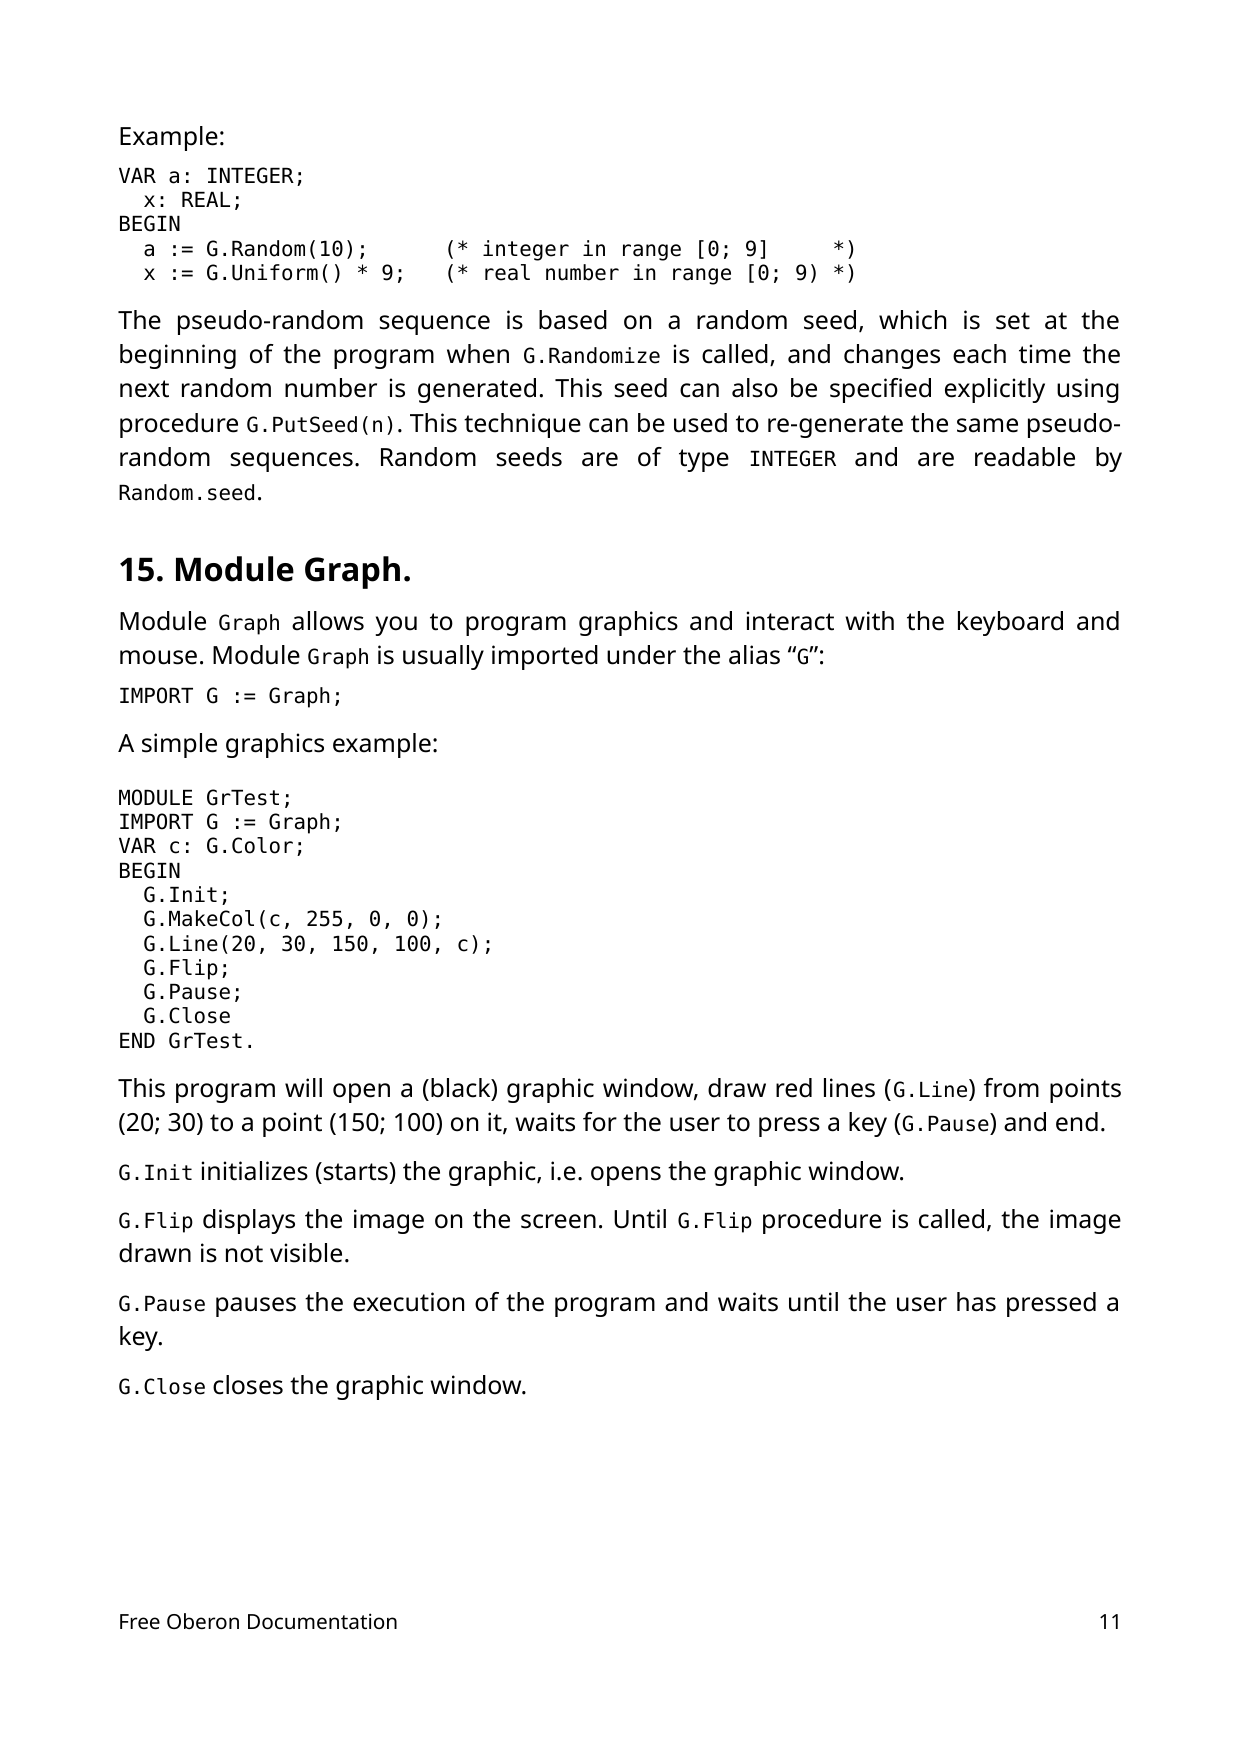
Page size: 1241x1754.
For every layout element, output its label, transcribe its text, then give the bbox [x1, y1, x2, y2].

text G.Pause pauses the execution of the program and waits until the user has pressed a key. [118, 1285, 1122, 1353]
text G.Flip displays the image on the screen. Until G.Flip procedure is called, the image drawn is not visible. [118, 1202, 1122, 1270]
text A simple graphics example: [118, 726, 1122, 760]
text G.Close closes the graphic window. [118, 1367, 1122, 1402]
text IMPORT G := Graph; [118, 684, 1122, 708]
text MODULE GrTest; IMPORT G := Graph; VAR c: G.Color; BEGIN G.Init; G.MakeCol(c, 255, 0, 0); G.Line(20, 30, 150, 100, c); G.Flip; G.Pause; G.Close END GrTest. [118, 786, 1122, 1053]
text G.Init initializes (starts) the graphic, i.e. opens the graphic window. [118, 1153, 1122, 1187]
subtitle 15. Module Graph. [118, 547, 1122, 591]
text VAR a: INTEGER; x: REAL; BEGIN a := G.Random(10); (* integer in range [0; 9] *) x := G.Uniform() * 9; (* real number in range [0; 9) *) [118, 164, 1122, 285]
text This program will open a (black) graphic window, draw red lines (G.Line) from points (20; 30) to a point (150; 100) on it, waits for the user to press a key (G.Pause) and end. [118, 1071, 1122, 1139]
text Example: [118, 118, 1122, 152]
text The pseudo-random sequence is based on a random seed, which is set at the beginning of the program when G.Randomize is called, and changes each time the next random number is generated. This seed can also be specified explicitly using procedure G.PutSeed(n). This technique can be used to re-generate the same pseudo-random sequences. Random seeds are of type INTEGER and are readable by Random.seed. [118, 303, 1122, 507]
text Module Graph allows you to program graphics and interact with the keyboard and mouse. Module Graph is usually imported under the alias “G”: [118, 604, 1122, 672]
